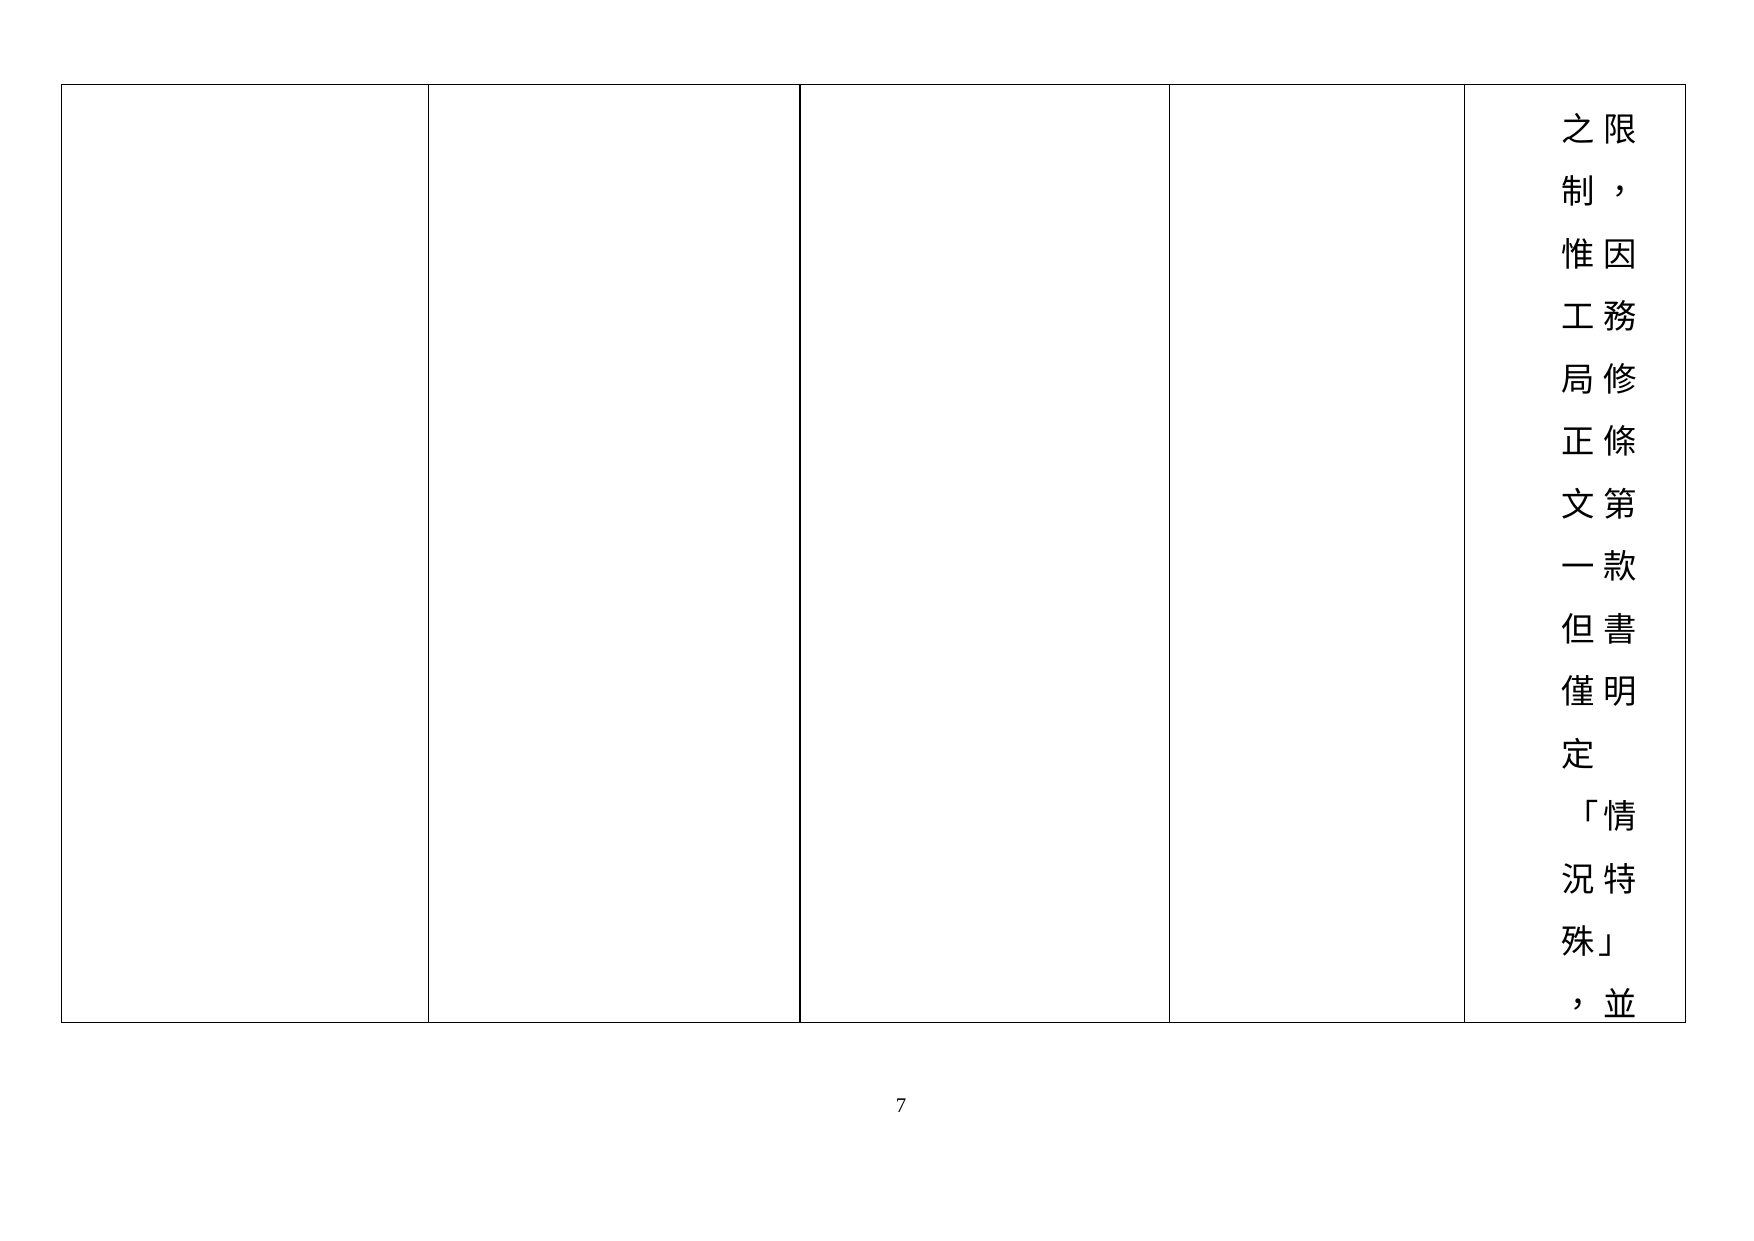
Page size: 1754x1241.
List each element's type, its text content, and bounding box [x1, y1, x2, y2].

table_cell 之限制，惟因工務局修正條文第一款但書僅明定「情況特殊」，並 [1465, 85, 1685, 1022]
table_cell [1170, 85, 1464, 1022]
table_cell [62, 85, 428, 1022]
table_cell [801, 85, 1169, 1022]
table_cell [429, 85, 799, 1022]
